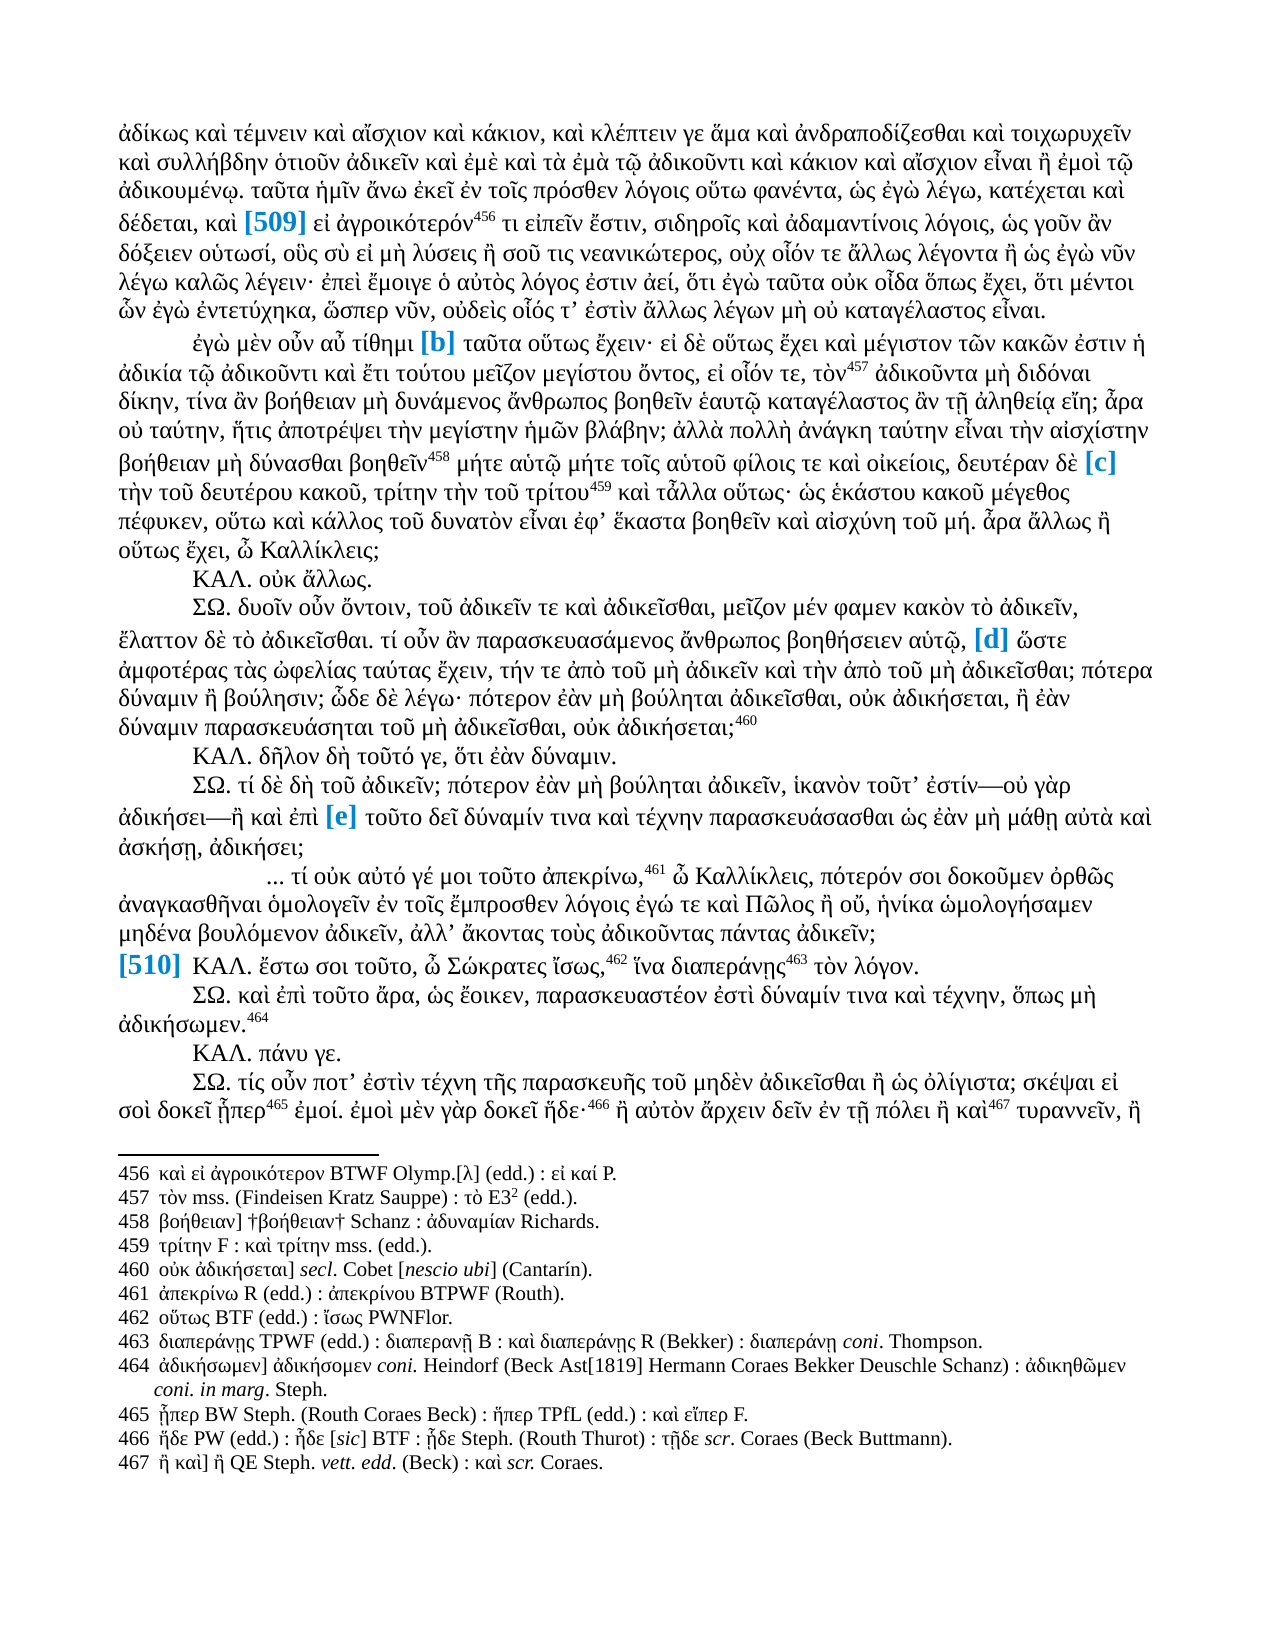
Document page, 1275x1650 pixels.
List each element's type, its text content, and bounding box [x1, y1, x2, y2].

text ΣΩ. δυοῖν οὖν ὄντοιν, τοῦ ἀδικεῖν τε καὶ ἀδικεῖσθαι, μεῖζον μέν φαμεν κακὸν τὸ ἀδικεῖν, ἔλαττον δὲ τὸ ἀδικεῖσθαι. τί οὖν ἂν παρασκευασάμενος ἄνθρωπος βοηθήσειεν αὑτῷ, [d] ὥστε ἀμφοτέρας τὰς ὠφελίας ταύτας ἔχειν, τήν τε ἀπὸ τοῦ μὴ ἀδικεῖν καὶ τὴν ἀπὸ τοῦ μὴ ἀδικεῖσθαι; πότερα δύναμιν ἢ βούλησιν; ὧδε δὲ λέγω· πότερον ἐὰν μὴ βούληται ἀδικεῖσθαι, οὐκ ἀδικήσεται, ἢ ἐὰν δύναμιν παρασκευάσηται τοῦ μὴ ἀδικεῖσθαι, οὐκ ἀδικήσεται; [118, 592, 1157, 741]
text οὐκ ἀδικήσεται] secl. Cobet [nescio ubi] (Cantarín). [118, 1257, 1157, 1281]
text ᾗπερ BW Steph. (Routh Coraes Beck) : ἥπερ TPfL (edd.) : καὶ εἴπερ F. [118, 1401, 1157, 1426]
text ΣΩ. καὶ ἐπὶ τοῦτο ἄρα, ὡς ἔοικεν, παρασκευαστέον ἐστὶ δύναμίν τινα καὶ τέχνην, ὅπως μὴ ἀδικήσωμεν. [118, 981, 1157, 1038]
text ΣΩ. τίς οὖν ποτʼ ἐστὶν τέχνη τῆς παρασκευῆς τοῦ μηδὲν ἀδικεῖσθαι ἢ ὡς ὀλίγιστα; σκέψαι εἰ σοὶ δοκεῖ ᾗπερ ἐμοί. ἐμοὶ μὲν γὰρ δοκεῖ ἥδε· ἢ αὐτὸν ἄρχειν δεῖν ἐν τῇ πόλει ἢ καὶ τυραννεῖν, ἢ τῆς ὑπαρχούσης πολιτείας ἑταῖρον εἶναι. [118, 1067, 1157, 1124]
text βοήθειαν] †βοήθειαν† Schanz : ἀδυναμίαν Richards. [118, 1209, 1157, 1233]
text οὕτως BTF (edd.) : ἴσως PWNFlor. [118, 1305, 1157, 1329]
text τρίτην F : καὶ τρίτην mss. (edd.). [118, 1233, 1157, 1257]
text καὶ εἰ ἀγροικότερον BTWF Olymp.[λ] (edd.) : εἰ καί P. [118, 1161, 1157, 1185]
text ΚΑΛ. οὐκ ἄλλως. [118, 564, 1157, 592]
text [510] ΚΑΛ. ἔστω σοι τοῦτο, ὦ Σώκρατες ἴσως, ἵνα διαπεράνῃς τὸν λόγον. [118, 947, 1157, 981]
text ἢ καὶ] ἢ QE Steph. vett. edd. (Beck) : καὶ scr. Coraes. [118, 1449, 1157, 1474]
text τὸν mss. (Findeisen Kratz Sauppe) : τὸ Ε32 (edd.). [118, 1185, 1157, 1209]
text ἀδίκως καὶ τέμνειν καὶ αἴσχιον καὶ κάκιον, καὶ κλέπτειν γε ἅμα καὶ ἀνδραποδίζεσθαι καὶ τοιχωρυχεῖν καὶ συλλήβδην ὁτιοῦν ἀδικεῖν καὶ ἐμὲ καὶ τὰ ἐμὰ τῷ ἀδικοῦντι καὶ κάκιον καὶ αἴσχιον εἶναι ἢ ἐμοὶ τῷ ἀδικουμένῳ. ταῦτα ἡμῖν ἄνω ἐκεῖ ἐν τοῖς πρόσθεν λόγοις οὕτω φανέντα, ὡς ἐγὼ λέγω, κατέχεται καὶ δέδεται, καὶ [509] εἰ ἀγροικότερόν τι εἰπεῖν ἔστιν, σιδηροῖς καὶ ἀδαμαντίνοις λόγοις, ὡς γοῦν ἂν δόξειεν οὑτωσί, οὓς σὺ εἰ μὴ λύσεις ἢ σοῦ τις νεανικώτερος, οὐχ οἷόν τε ἄλλως λέγοντα ἢ ὡς ἐγὼ νῦν λέγω καλῶς λέγειν· ἐπεὶ ἔμοιγε ὁ αὐτὸς λόγος ἐστιν ἀεί, ὅτι ἐγὼ ταῦτα οὐκ οἶδα ὅπως ἔχει, ὅτι μέντοι ὧν ἐγὼ ἐντετύχηκα, ὥσπερ νῦν, οὐδεὶς οἷός τʼ ἐστὶν ἄλλως λέγων μὴ οὐ καταγέλαστος εἶναι. ἐγὼ μὲν οὖν αὖ τίθημι [b] ταῦτα οὕτως ἔχειν· εἰ δὲ οὕτως ἔχει καὶ μέγιστον τῶν κακῶν ἐστιν ἡ ἀδικία τῷ ἀδικοῦντι καὶ ἔτι τούτου μεῖζον μεγίστου ὄντος, εἰ οἷόν τε, τὸν ἀδικοῦντα μὴ διδόναι δίκην, τίνα ἂν βοήθειαν μὴ δυνάμενος ἄνθρωπος βοηθεῖν ἑαυτῷ καταγέλαστος ἂν τῇ ἀληθείᾳ εἴη; ἆρα οὐ ταύτην, ἥτις ἀποτρέψει τὴν μεγίστην ἡμῶν βλάβην; ἀλλὰ πολλὴ ἀνάγκη ταύτην εἶναι τὴν αἰσχίστην βοήθειαν μὴ δύνασθαι βοηθεῖν μήτε αὑτῷ μήτε τοῖς αὑτοῦ φίλοις τε καὶ οἰκείοις, δευτέραν δὲ [c] τὴν τοῦ δευτέρου κακοῦ, τρίτην τὴν τοῦ τρίτου καὶ τἆλλα οὕτως· ὡς ἑκάστου κακοῦ μέγεθος πέφυκεν, οὕτω καὶ κάλλος τοῦ δυνατὸν εἶναι ἐφʼ ἕκαστα βοηθεῖν καὶ αἰσχύνη τοῦ μή. ἆρα ἄλλως ἢ οὕτως ἔχει, ὦ Καλλίκλεις; [118, 118, 1157, 564]
text διαπεράνῃς TPWF (edd.) : διαπερανῇ B : καὶ διαπεράνῃς R (Bekker) : διαπεράνῃ coni. Thompson. [118, 1329, 1157, 1353]
text ἀπεκρίνω R (edd.) : ἀπεκρίνου BTPWF (Routh). [118, 1281, 1157, 1305]
text ΣΩ. τί δὲ δὴ τοῦ ἀδικεῖν; πότερον ἐὰν μὴ βούληται ἀδικεῖν, ἱκανὸν τοῦτʼ ἐστίν—οὐ γὰρ ἀδικήσει—ἢ καὶ ἐπὶ [e] τοῦτο δεῖ δύναμίν τινα καὶ τέχνην παρασκευάσασθαι ὡς ἐὰν μὴ μάθῃ αὐτὰ καὶ ἀσκήσῃ, ἀδικήσει; ... τί οὐκ αὐτό γέ μοι τοῦτο ἀπεκρίνω, ὦ Καλλίκλεις, πότερόν σοι δοκοῦμεν ὀρθῶς ἀναγκασθῆναι ὁμολογεῖν ἐν τοῖς ἔμπροσθεν λόγοις ἐγώ τε καὶ Πῶλος ἢ οὔ, ἡνίκα ὡμολογήσαμεν μηδένα βουλόμενον ἀδικεῖν, ἀλλʼ ἄκοντας τοὺς ἀδικοῦντας πάντας ἀδικεῖν; [118, 770, 1157, 947]
text ΚΑΛ. δῆλον δὴ τοῦτό γε, ὅτι ἐὰν δύναμιν. [118, 741, 1157, 770]
text ἥδε PW (edd.) : ἧδε [sic] BTF : ᾗδε Steph. (Routh Thurot) : τῇδε scr. Coraes (Beck Buttmann). [118, 1426, 1157, 1449]
text ΚΑΛ. πάνυ γε. [118, 1038, 1157, 1067]
text ἀδικήσωμεν] ἀδικήσομεν coni. Heindorf (Beck Ast[1819] Hermann Coraes Bekker Deuschle Schanz) : ἀδικηθῶμεν coni. in marg. Steph. [118, 1353, 1157, 1401]
